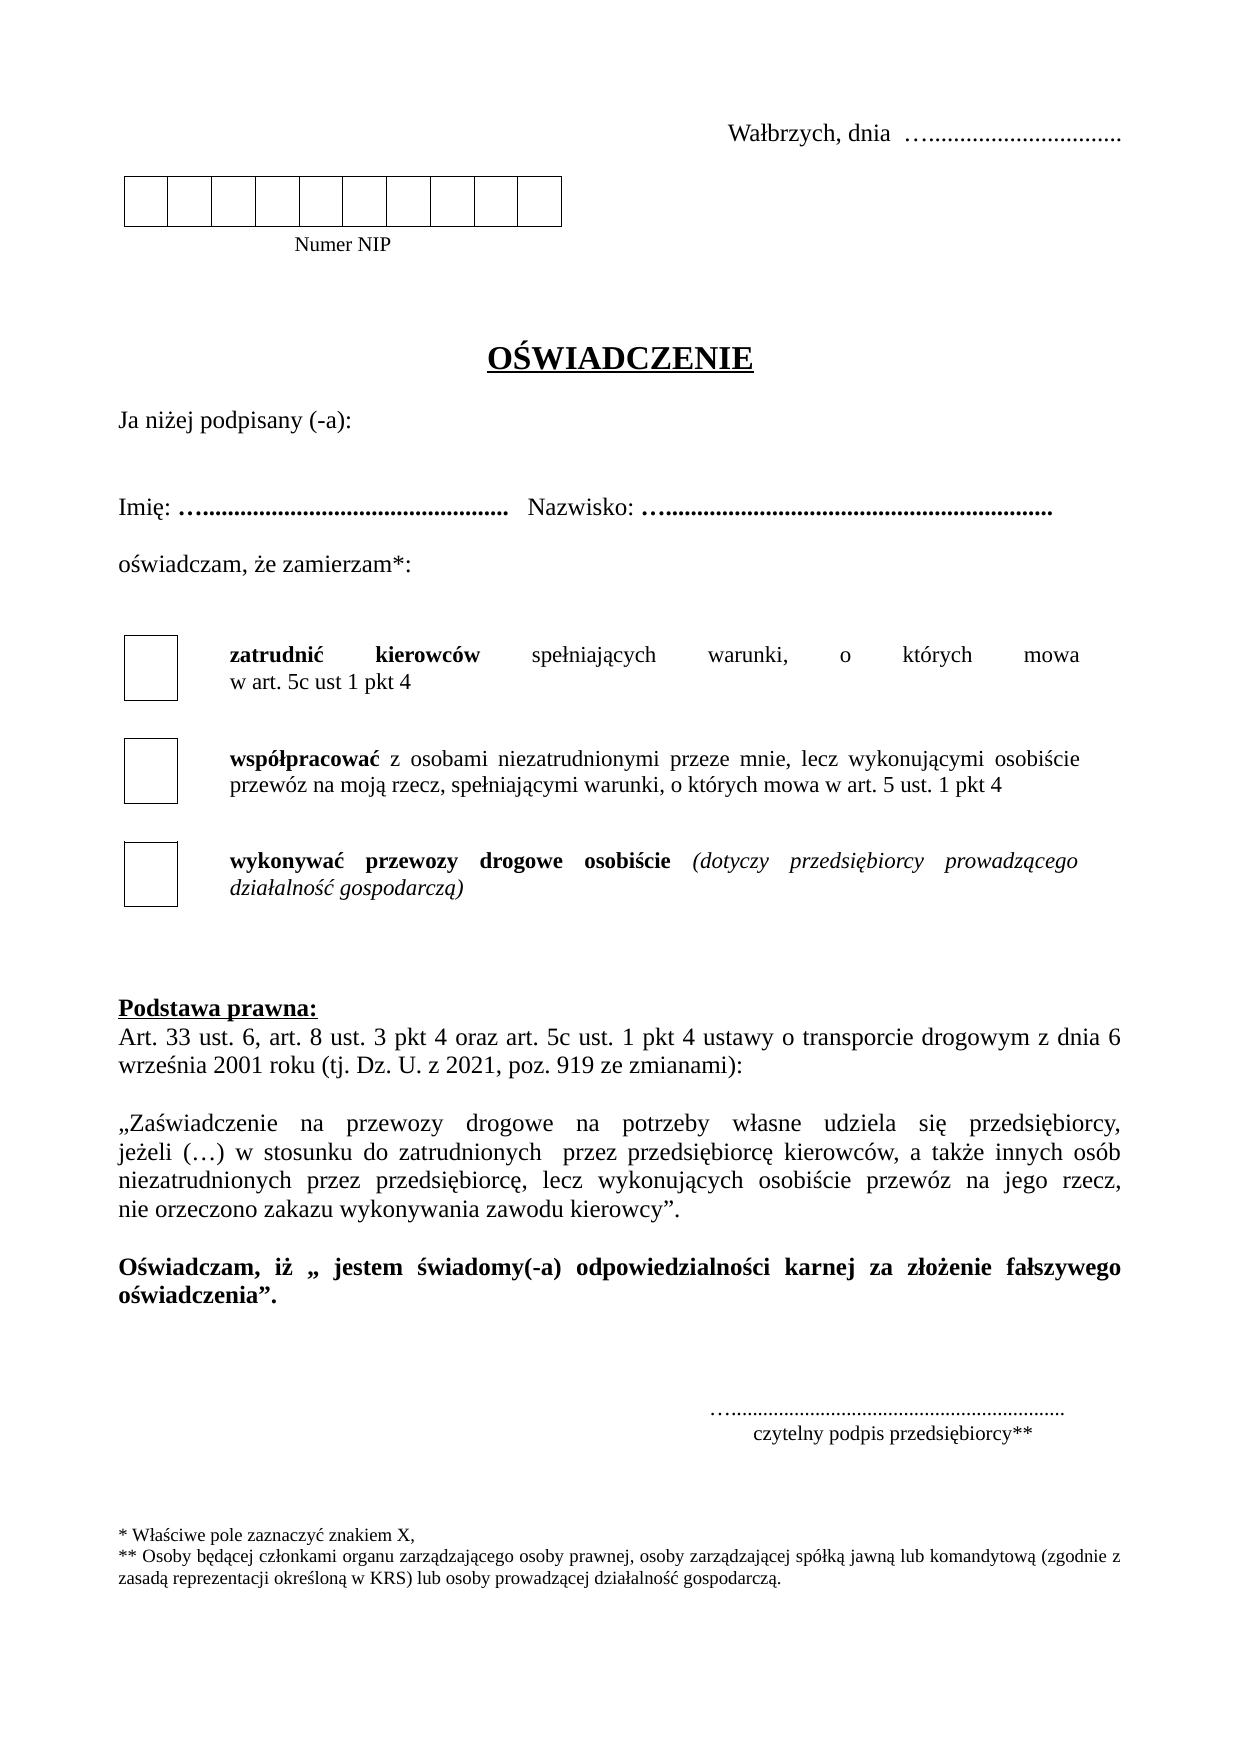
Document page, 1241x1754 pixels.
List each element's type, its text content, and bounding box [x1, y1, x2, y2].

table_header [343, 177, 386, 226]
table_cell współpracować z osobami niezatrudnionymi przeze mnie, lecz wykonującymi osobiście przewóz na moją rzecz, spełniającymi warunki, o których mowa w art. 5 ust. 1 pkt 4 [224, 738, 1086, 803]
table_cell [125, 843, 177, 906]
text OŚWIADCZENIE [118, 338, 1122, 377]
text oświadczam, że zamierzam*: [118, 549, 1122, 578]
text Podstawa prawna: [118, 993, 1122, 1022]
table_cell [178, 841, 224, 906]
text Ja niżej podpisany (-a): [118, 405, 1122, 434]
text Imię: …................................................. Nazwisko: ….............................................................. [118, 492, 1122, 520]
text ** Osoby będącej członkami organu zarządzającego osoby prawnej, osoby zarządzającej spółką jawną lub komandytową (zgodnie z zasadą reprezentacji określoną w KRS) lub osoby prowadzącej działalność gospodarczą. [118, 1545, 1122, 1588]
table_header [212, 177, 255, 226]
table_header [431, 177, 474, 226]
text Wałbrzych, dnia …............................... [118, 118, 1122, 147]
table_cell [124, 700, 1086, 738]
table_cell [178, 738, 224, 803]
table_header [125, 636, 177, 700]
table_header [168, 177, 211, 226]
table_header zatrudnić kierowców spełniających warunki, o których mowa w art. 5c ust 1 pkt 4 [224, 635, 1086, 700]
table_header [300, 177, 342, 226]
text …................................................................ czytelny podpis przedsiębiorcy** [118, 1395, 1122, 1444]
table_header [387, 177, 430, 226]
table_header [125, 177, 167, 226]
table_header [475, 177, 517, 226]
text Art. 33 ust. 6, art. 8 ust. 3 pkt 4 oraz art. 5c ust. 1 pkt 4 ustawy o transporcie drogowym z dnia 6 września 2001 roku (tj. Dz. U. z 2021, poz. 919 ze zmianami): [118, 1022, 1122, 1079]
text „Zaświadczenie na przewozy drogowe na potrzeby własne udziela się przedsiębiorcy, jeżeli (…) w stosunku do zatrudnionych przez przedsiębiorcę kierowców, a także innych osób niezatrudnionych przez przedsiębiorcę, lecz wykonujących osobiście przewóz na jego rzecz, nie orzeczono zakazu wykonywania zawodu kierowcy”. [118, 1108, 1122, 1223]
table_cell [124, 803, 1086, 841]
table_header [518, 177, 561, 226]
table_header [256, 177, 299, 226]
table_cell wykonywać przewozy drogowe osobiście (dotyczy przedsiębiorcy prowadzącego działalność gospodarczą) [224, 841, 1086, 906]
table_cell Numer NIP [124, 227, 561, 262]
text Oświadczam, iż „ jestem świadomy(-a) odpowiedzialności karnej za złożenie fałszywego oświadczenia”. [118, 1252, 1122, 1309]
table_cell [125, 739, 177, 803]
text * Właściwe pole zaznaczyć znakiem X, [118, 1524, 1122, 1545]
table_header [178, 635, 224, 700]
